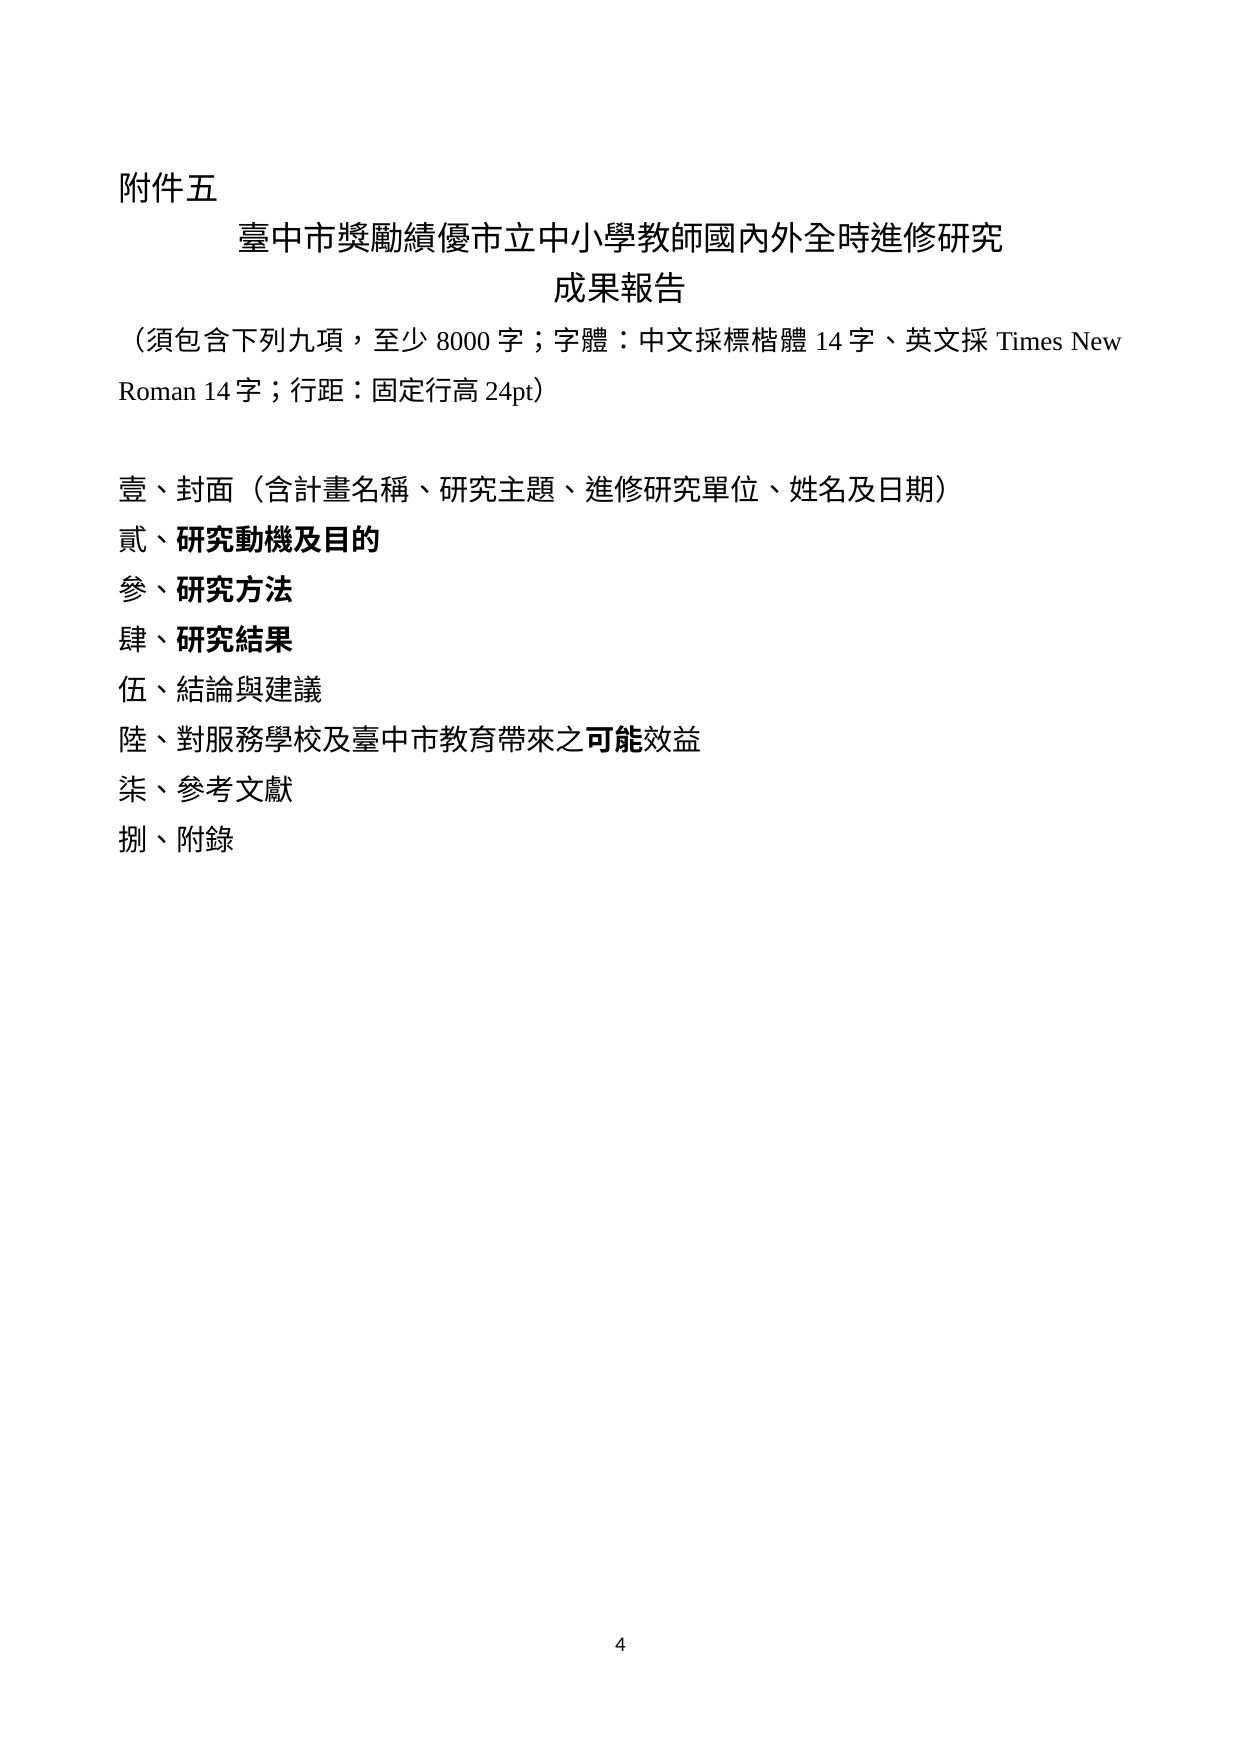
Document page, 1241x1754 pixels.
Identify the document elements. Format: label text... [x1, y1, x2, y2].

text 成果報告 [118, 260, 1122, 310]
text 肆、研究結果 [118, 610, 1122, 660]
text 附件五 [118, 160, 1122, 210]
text 參、研究方法 [118, 560, 1122, 610]
text 陸、對服務學校及臺中市教育帶來之可能效益 [118, 710, 1122, 760]
text 臺中市獎勵績優市立中小學教師國內外全時進修研究 [118, 210, 1122, 260]
text （須包含下列九項，至少8000字；字體：中文採標楷體14字、英文採Times New Roman 14字；行距：固定行高24pt） [118, 310, 1122, 410]
text 壹、封面（含計畫名稱、研究主題、進修研究單位、姓名及日期） [118, 460, 1122, 510]
text 貳、研究動機及目的 [118, 510, 1122, 560]
text 伍、結論與建議 [118, 660, 1122, 710]
text 柒、參考文獻 [118, 760, 1122, 810]
text 捌、附錄 [118, 810, 1122, 860]
